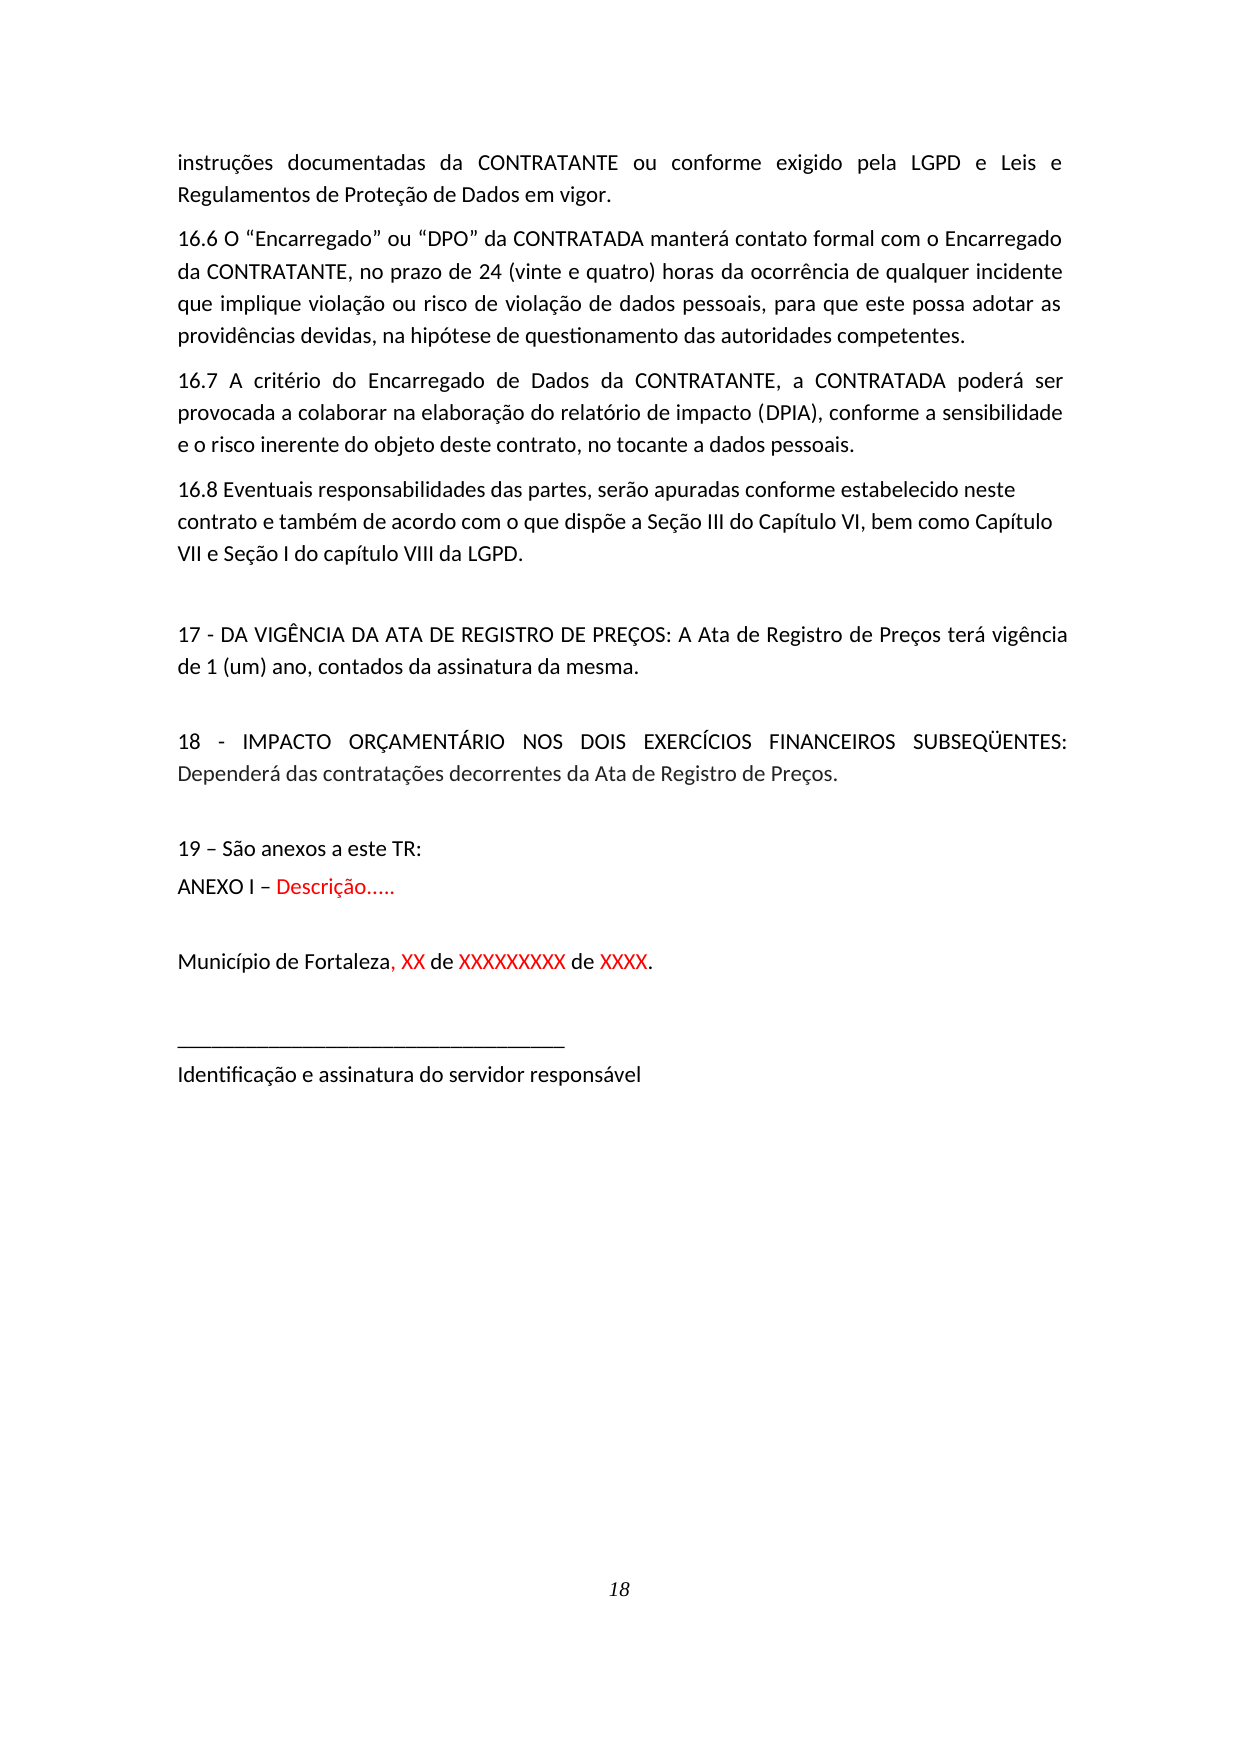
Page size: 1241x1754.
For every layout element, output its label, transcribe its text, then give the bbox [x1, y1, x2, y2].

subtitle Município de Fortaleza, XX de XXXXXXXXX de XXXX. [177, 947, 1069, 975]
list 16.8 Eventuais responsabilidades das partes, serão apuradas conforme estabelecido neste contrato e também de acordo com o que dispõe a Seção III do Capítulo VI, bem como Capítulo VII e Seção I do capítulo VIII da LGPD. [177, 475, 1063, 600]
text __________________________________ [177, 1023, 1069, 1051]
text 17 - DA VIGÊNCIA DA ATA DE REGISTRO DE PREÇOS: A Ata de Registro de Preços terá vigência de 1 (um) ano, contados da assinatura da mesma. [177, 620, 1069, 680]
list 16.6 O “Encarregado” ou “DPO” da CONTRATADA manterá contato formal com o Encarregado da CONTRATANTE, no prazo de 24 (vinte e quatro) horas da ocorrência de qualquer incidente que implique violação ou risco de violação de dados pessoais, para que este possa adotar as providências devidas, na hipótese de questionamento das autoridades competentes. [177, 224, 1063, 349]
text 19 – São anexos a este TR: [177, 834, 1069, 863]
text ANEXO I – Descrição..... [177, 872, 1069, 900]
list instruções documentadas da CONTRATANTE ou conforme exigido pela LGPD e Leis e Regulamentos de Proteção de Dados em vigor. [177, 148, 1063, 208]
text Identificação e assinatura do servidor responsável [177, 1060, 1069, 1088]
text 18 - IMPACTO ORÇAMENTÁRIO NOS DOIS EXERCÍCIOS FINANCEIROS SUBSEQÜENTES: Dependerá das contratações decorrentes da Ata de Registro de Preços. [177, 727, 1069, 787]
list 16.7 A critério do Encarregado de Dados da CONTRATANTE, a CONTRATADA poderá ser provocada a colaborar na elaboração do relatório de impacto (DPIA), conforme a sensibilidade e o risco inerente do objeto deste contrato, no tocante a dados pessoais. [177, 366, 1063, 458]
